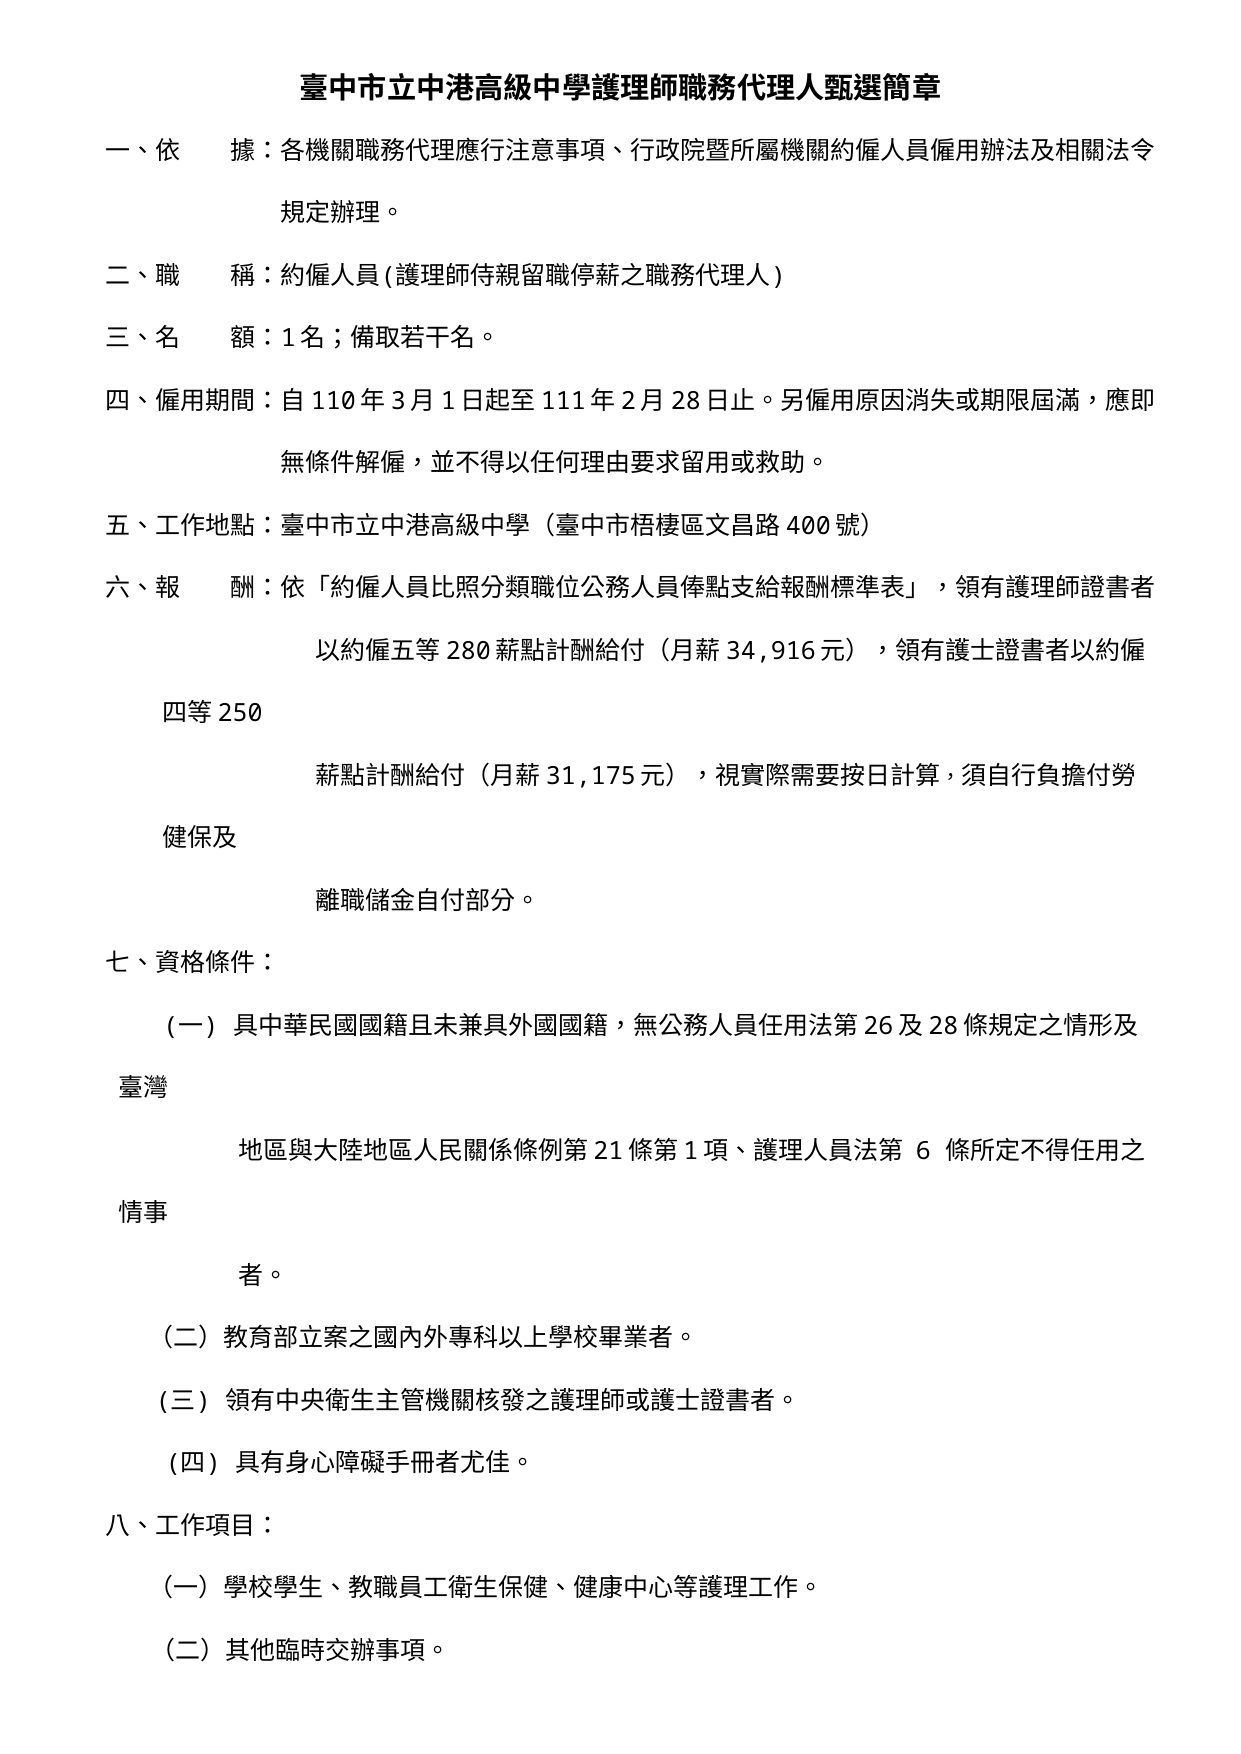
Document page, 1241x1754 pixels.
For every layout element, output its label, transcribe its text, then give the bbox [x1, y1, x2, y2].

text 七、資格條件： [106, 919, 1157, 982]
text 八、工作項目： [106, 1482, 1122, 1544]
text 臺中市立中港高級中學護理師職務代理人甄選簡章 [118, 44, 1122, 107]
text 薪點計酬給付（月薪31,175元），視實際需要按日計算，須自行負擔付勞健保及 [106, 732, 1157, 857]
text 二、職 稱：約僱人員(護理師侍親留職停薪之職務代理人) [106, 232, 1157, 294]
text 五、工作地點：臺中市立中港高級中學（臺中市梧棲區文昌路400號） [106, 482, 1157, 544]
text (一) 具中華民國國籍且未兼具外國國籍，無公務人員任用法第26及28條規定之情形及臺灣 [118, 982, 1157, 1107]
text （一）學校學生、教職員工衛生保健、健康中心等護理工作。 [118, 1544, 1122, 1607]
text 三、名 額：1名；備取若干名。 [106, 294, 1157, 357]
text 以約僱五等280薪點計酬給付（月薪34,916元），領有護士證書者以約僱四等250 [106, 607, 1157, 732]
text 四、僱用期間：自110年3月1日起至111年2月28日止。另僱用原因消失或期限屆滿，應即無條件解僱，並不得以任何理由要求留用或救助。 [106, 357, 1157, 482]
text 地區與大陸地區人民關係條例第21條第1項、護理人員法第 6 條所定不得任用之情事 [118, 1107, 1157, 1232]
text (四) 具有身心障礙手冊者尤佳。 [106, 1419, 1157, 1482]
text （二）其他臨時交辦事項。 [106, 1607, 1122, 1669]
text 者。 （二）教育部立案之國內外專科以上學校畢業者。 [118, 1232, 1157, 1357]
text 六、報 酬：依「約僱人員比照分類職位公務人員俸點支給報酬標準表」，領有護理師證書者 [106, 544, 1157, 607]
text (三) 領有中央衛生主管機關核發之護理師或護士證書者。 [156, 1357, 1122, 1419]
text 離職儲金自付部分。 [106, 857, 1157, 919]
text 一、依 據：各機關職務代理應行注意事項、行政院暨所屬機關約僱人員僱用辦法及相關法令規定辦理。 [106, 107, 1157, 232]
